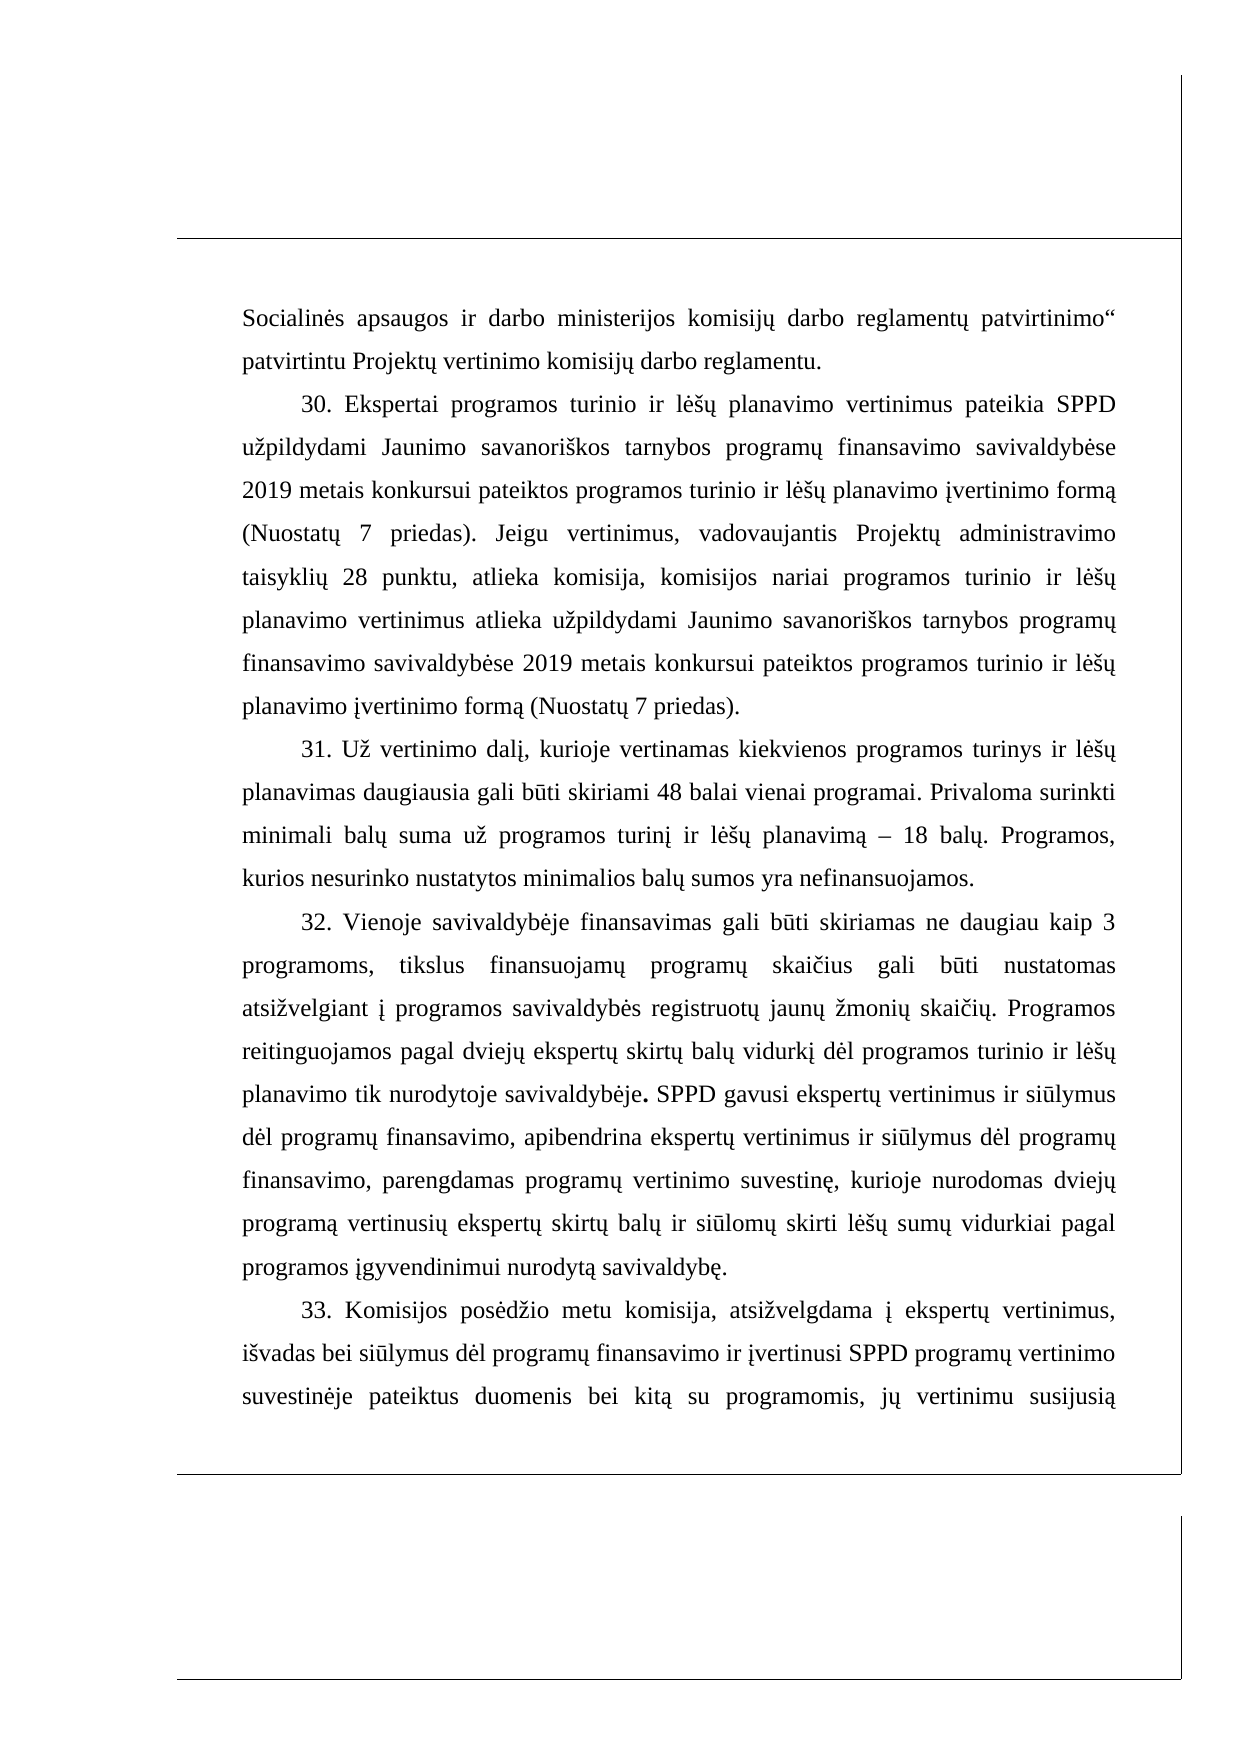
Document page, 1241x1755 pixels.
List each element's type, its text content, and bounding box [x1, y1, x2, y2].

text 32. Vienoje savivaldybėje finansavimas gali būti skiriamas ne daugiau kaip 3 programoms, tikslus finansuojamų programų skaičius gali būti nustatomas atsižvelgiant į programos savivaldybės registruotų jaunų žmonių skaičių. Programos reitinguojamos pagal dviejų ekspertų skirtų balų vidurkį dėl programos turinio ir lėšų planavimo tik nurodytoje savivaldybėje. SPPD gavusi ekspertų vertinimus ir siūlymus dėl programų finansavimo, apibendrina ekspertų vertinimus ir siūlymus dėl programų finansavimo, parengdamas programų vertinimo suvestinę, kurioje nurodomas dviejų programą vertinusių ekspertų skirtų balų ir siūlomų skirti lėšų sumų vidurkiai pagal programos įgyvendinimui nurodytą savivaldybę. [177, 842, 1181, 1230]
text 29. Programų turinį ir lėšų planavimą vertina ekspertai, kuriuos Lietuvos Respublikos viešųjų pirkimų įstatymo nustatyta tvarka atrenka SPPD ir kurie vadovaujasi SPPD direktoriaus patvirtintu ekspertų darbo reglamentu. Vieną programą vertina ne mažiau kaip du ekspertai. Konkursą administruojanti įstaiga (SPPD) Projektų administravimo taisyklėse nustatytais atvejais gali programą paskirti papildomai įvertinti trečiajam ekspertui. Vadovaujantis Projektų administravimo taisyklių 28 punktu, pareiškėjo programos turinį ir lėšų planavimą gali vertinti Departamento direktoriaus įsakymu vieneriems metams sudaryta komisija, kurią sudaro ne mažiau kaip 3 nariai, kuri vadovaujasi Departamento direktoriaus 2018 m. sausio 30 d. įsakymu Nr. 2V-07 (1.4) „Dėl Jaunimo reikalų departamento prie Socialinės apsaugos ir darbo ministerijos komisijų darbo reglamentų patvirtinimo“ patvirtintu Projektų vertinimo komisijų darbo reglamentu. [177, 238, 1181, 324]
text 30. Ekspertai programos turinio ir lėšų planavimo vertinimus pateikia SPPD užpildydami Jaunimo savanoriškos tarnybos programų finansavimo savivaldybėse 2019 metais konkursui pateiktos programos turinio ir lėšų planavimo įvertinimo formą (Nuostatų 7 priedas). Jeigu vertinimus, vadovaujantis Projektų administravimo taisyklių 28 punktu, atlieka komisija, komisijos nariai programos turinio ir lėšų planavimo vertinimus atlieka užpildydami Jaunimo savanoriškos tarnybos programų finansavimo savivaldybėse 2019 metais konkursui pateiktos programos turinio ir lėšų planavimo įvertinimo formą (Nuostatų 7 priedas). [177, 324, 1181, 669]
text 33. Komisijos posėdžio metu komisija, atsižvelgdama į ekspertų vertinimus, išvadas bei siūlymus dėl programų finansavimo ir įvertinusi SPPD programų vertinimo suvestinėje pateiktus duomenis bei kitą su programomis, jų vertinimu susijusią informaciją, pritaria arba nepritaria ekspertų skirtų balų vidurkiui ir jų siūlomų skirti sumų programoms įgyvendinti vidurkiui. [177, 1230, 1181, 1474]
text 31. Už vertinimo dalį, kurioje vertinamas kiekvienos programos turinys ir lėšų planavimas daugiausia gali būti skiriami 48 balai vienai programai. Privaloma surinkti minimali balų suma už programos turinį ir lėšų planavimą – 18 balų. Programos, kurios nesurinko nustatytos minimalios balų sumos yra nefinansuojamos. [177, 669, 1181, 842]
